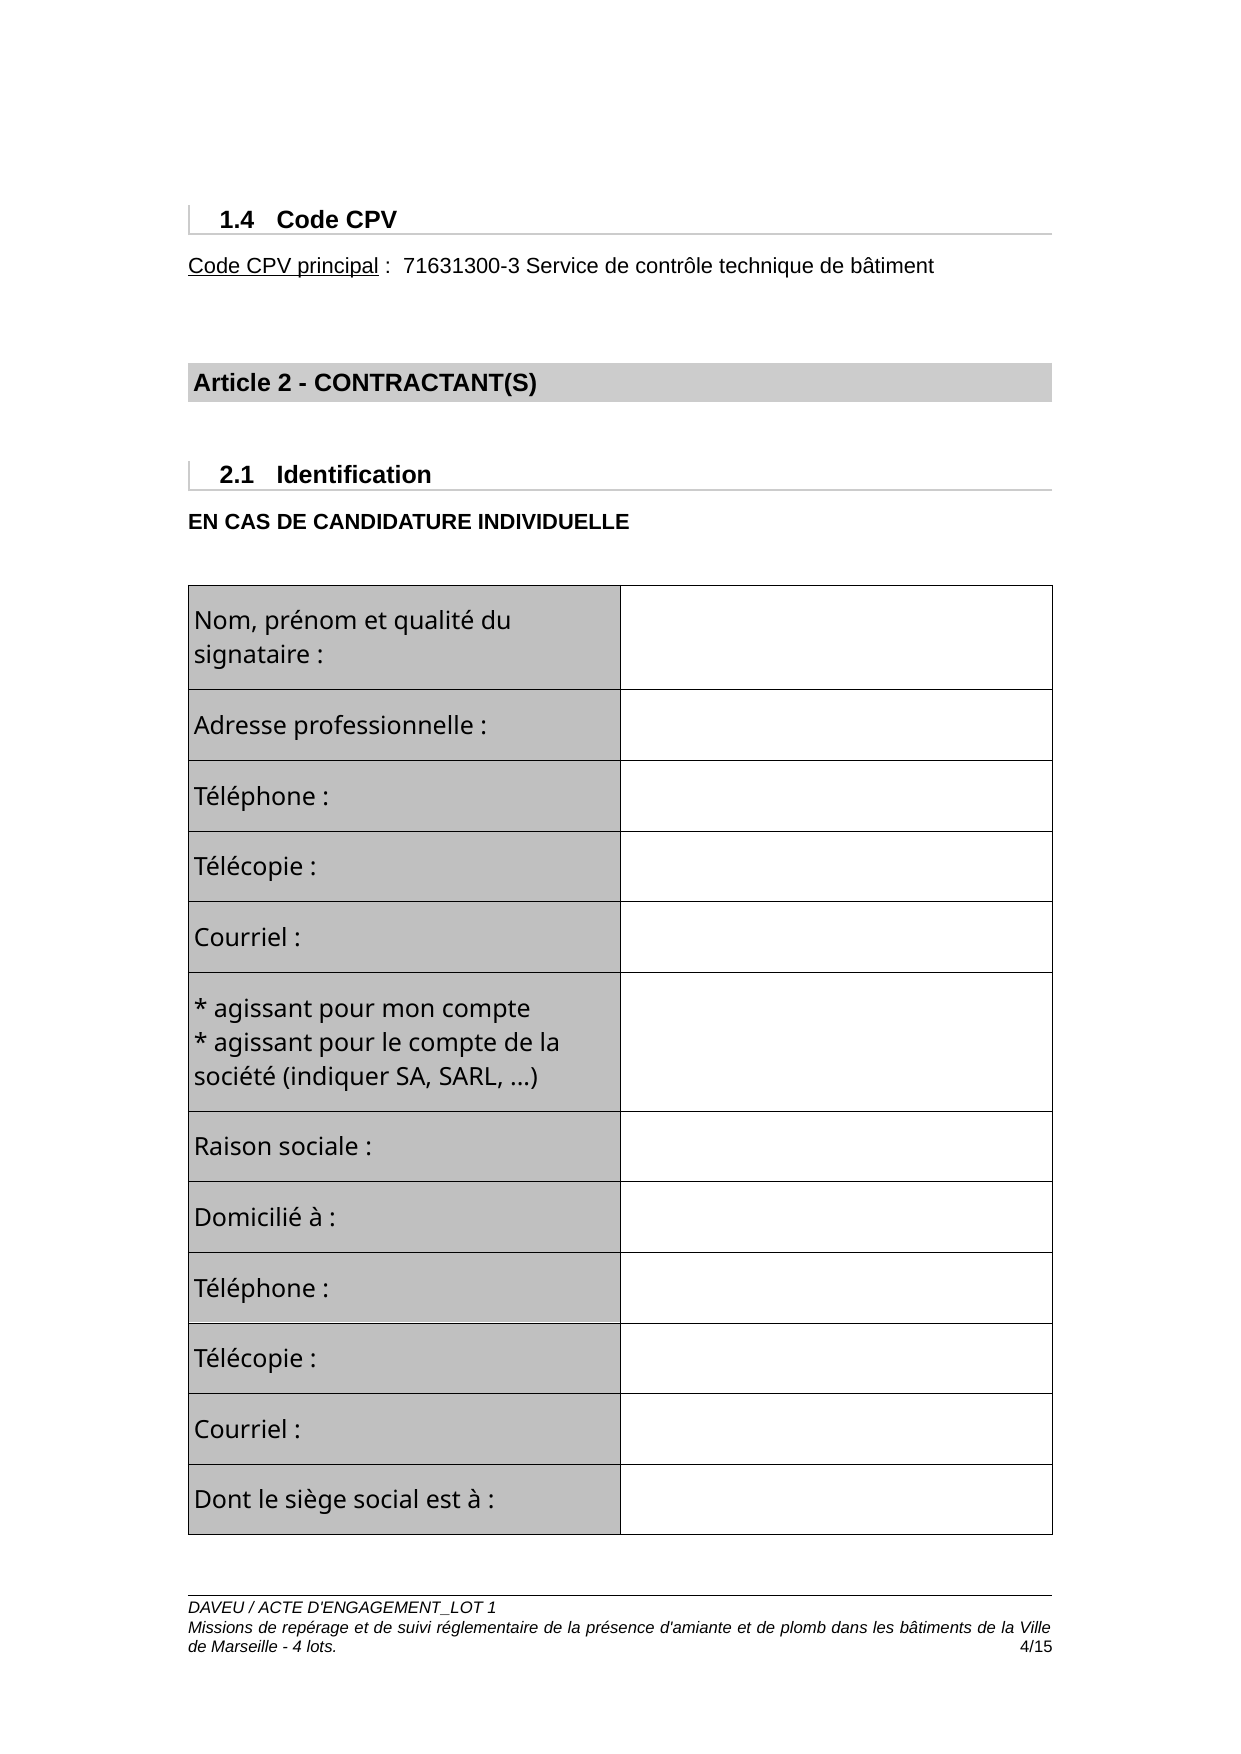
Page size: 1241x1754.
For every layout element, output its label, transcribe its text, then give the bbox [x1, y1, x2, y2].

table_cell * agissant pour mon compte * agissant pour le compte de la société (indiquer SA, SARL, ...) [189, 973, 620, 1111]
table_cell Courriel : [189, 902, 620, 972]
table_cell Domicilié à : [189, 1182, 620, 1252]
table_cell Raison sociale : [189, 1112, 620, 1181]
table_cell [621, 832, 1052, 901]
table_cell [621, 1324, 1052, 1393]
table_cell [621, 1394, 1052, 1464]
subtitle Code CPV [188, 204, 1052, 233]
table_cell [621, 761, 1052, 831]
table_cell Dont le siège social est à : [189, 1465, 620, 1534]
table_cell [621, 1112, 1052, 1181]
table_cell [621, 1465, 1052, 1534]
text EN CAS DE CANDIDATURE INDIVIDUELLE [188, 509, 1052, 534]
table_cell [621, 902, 1052, 972]
table_cell Télécopie : [189, 832, 620, 901]
table_cell Adresse professionnelle : [189, 690, 620, 760]
table_header Nom, prénom et qualité du signataire : [189, 586, 620, 689]
table_cell Télécopie : [189, 1324, 620, 1393]
table_cell [621, 973, 1052, 1111]
table_cell Téléphone : [189, 1253, 620, 1322]
table_cell Téléphone : [189, 761, 620, 831]
table_cell [621, 1253, 1052, 1322]
table_header [621, 586, 1052, 689]
table_cell [621, 690, 1052, 760]
table_cell Courriel : [189, 1394, 620, 1464]
subtitle Identification [190, 461, 1052, 489]
subtitle CONTRACTANT(S) [190, 365, 1050, 399]
text Code CPV principal : 71631300-3 Service de contrôle technique de bâtiment [188, 253, 1052, 278]
table_cell [621, 1182, 1052, 1252]
